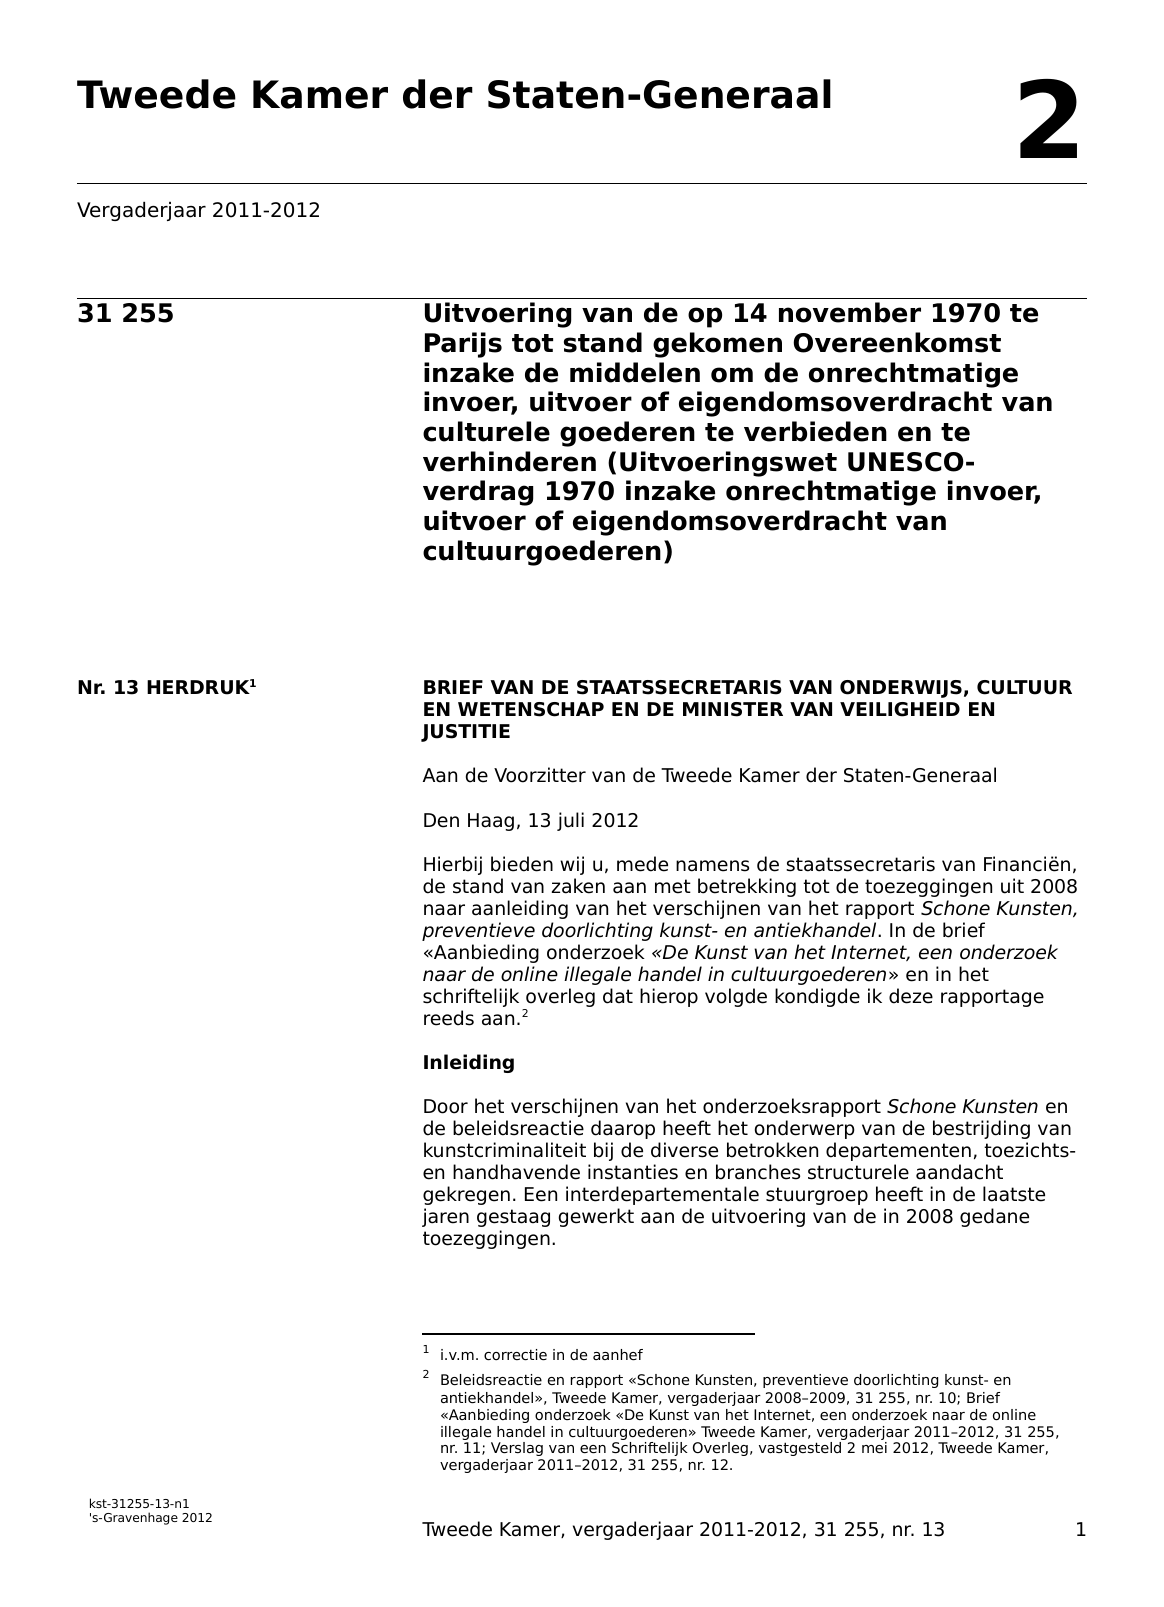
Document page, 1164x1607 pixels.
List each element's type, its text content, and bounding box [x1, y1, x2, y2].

table_cell Vergaderjaar 2011-2012 [77, 184, 1087, 298]
text Hierbij bieden wij u, mede namens de staatssecretaris van Financiën, de stand van zaken aan met betrekking tot de toezeggingen uit 2008 naar aanleiding van het verschijnen van het rapport Schone Kunsten, preventieve doorlichting kunst- en antiekhandel. In de brief «Aanbieding onderzoek «De Kunst van het Internet, een onderzoek naar de online illegale handel in cultuurgoederen» en in het schriftelijk overleg dat hierop volgde kondigde ik deze rapportage reeds aan. [422, 854, 1087, 1029]
subtitle Nr. 13 HERDRUK BRIEF VAN DE STAATSSECRETARIS VAN ONDERWIJS, CULTUUR EN WETENSCHAP EN DE MINISTER VAN VEILIGHEID EN JUSTITIE [77, 677, 1087, 743]
text kst-31255-13-n1 [88, 1497, 323, 1511]
text Beleidsreactie en rapport «Schone Kunsten, preventieve doorlichting kunst- en antiekhandel», Tweede Kamer, vergaderjaar 2008–2009, 31 255, nr. 10; Brief «Aanbieding onderzoek «De Kunst van het Internet, een onderzoek naar de online illegale handel in cultuurgoederen» Tweede Kamer, vergaderjaar 2011–2012, 31 255, nr. 11; Verslag van een Schriftelijk Overleg, vastgesteld 2 mei 2012, Tweede Kamer, vergaderjaar 2011–2012, 31 255, nr. 12. [422, 1368, 1087, 1474]
text Den Haag, 13 juli 2012 [422, 809, 1087, 831]
text Door het verschijnen van het onderzoeksrapport Schone Kunsten en de beleidsreactie daarop heeft het onderwerp van de bestrijding van kunstcriminaliteit bij de diverse betrokken departementen, toezichts- en handhavende instanties en branches structurele aandacht gekregen. Een interdepartementale stuurgroep heeft in de laatste jaren gestaag gewerkt aan de uitvoering van de in 2008 gedane toezeggingen. [422, 1096, 1087, 1250]
table_header Tweede Kamer der Staten-Generaal [77, 59, 886, 183]
text Aan de Voorzitter van de Tweede Kamer der Staten-Generaal [422, 765, 1087, 787]
text i.v.m. correctie in de aanhef [422, 1343, 1087, 1365]
subtitle Inleiding [422, 1052, 1087, 1074]
subtitle 31 255 Uitvoering van de op 14 november 1970 te Parijs tot stand gekomen Overeenkomst inzake de middelen om de onrechtmatige invoer, uitvoer of eigendomsoverdracht van culturele goederen te verbieden en te verhinderen (Uitvoeringswet UNESCO-verdrag 1970 inzake onrechtmatige invoer, uitvoer of eigendomsoverdracht van cultuurgoederen) [77, 299, 1087, 566]
table_header 2 [886, 59, 1087, 183]
text 's-Gravenhage 2012 [88, 1511, 323, 1525]
